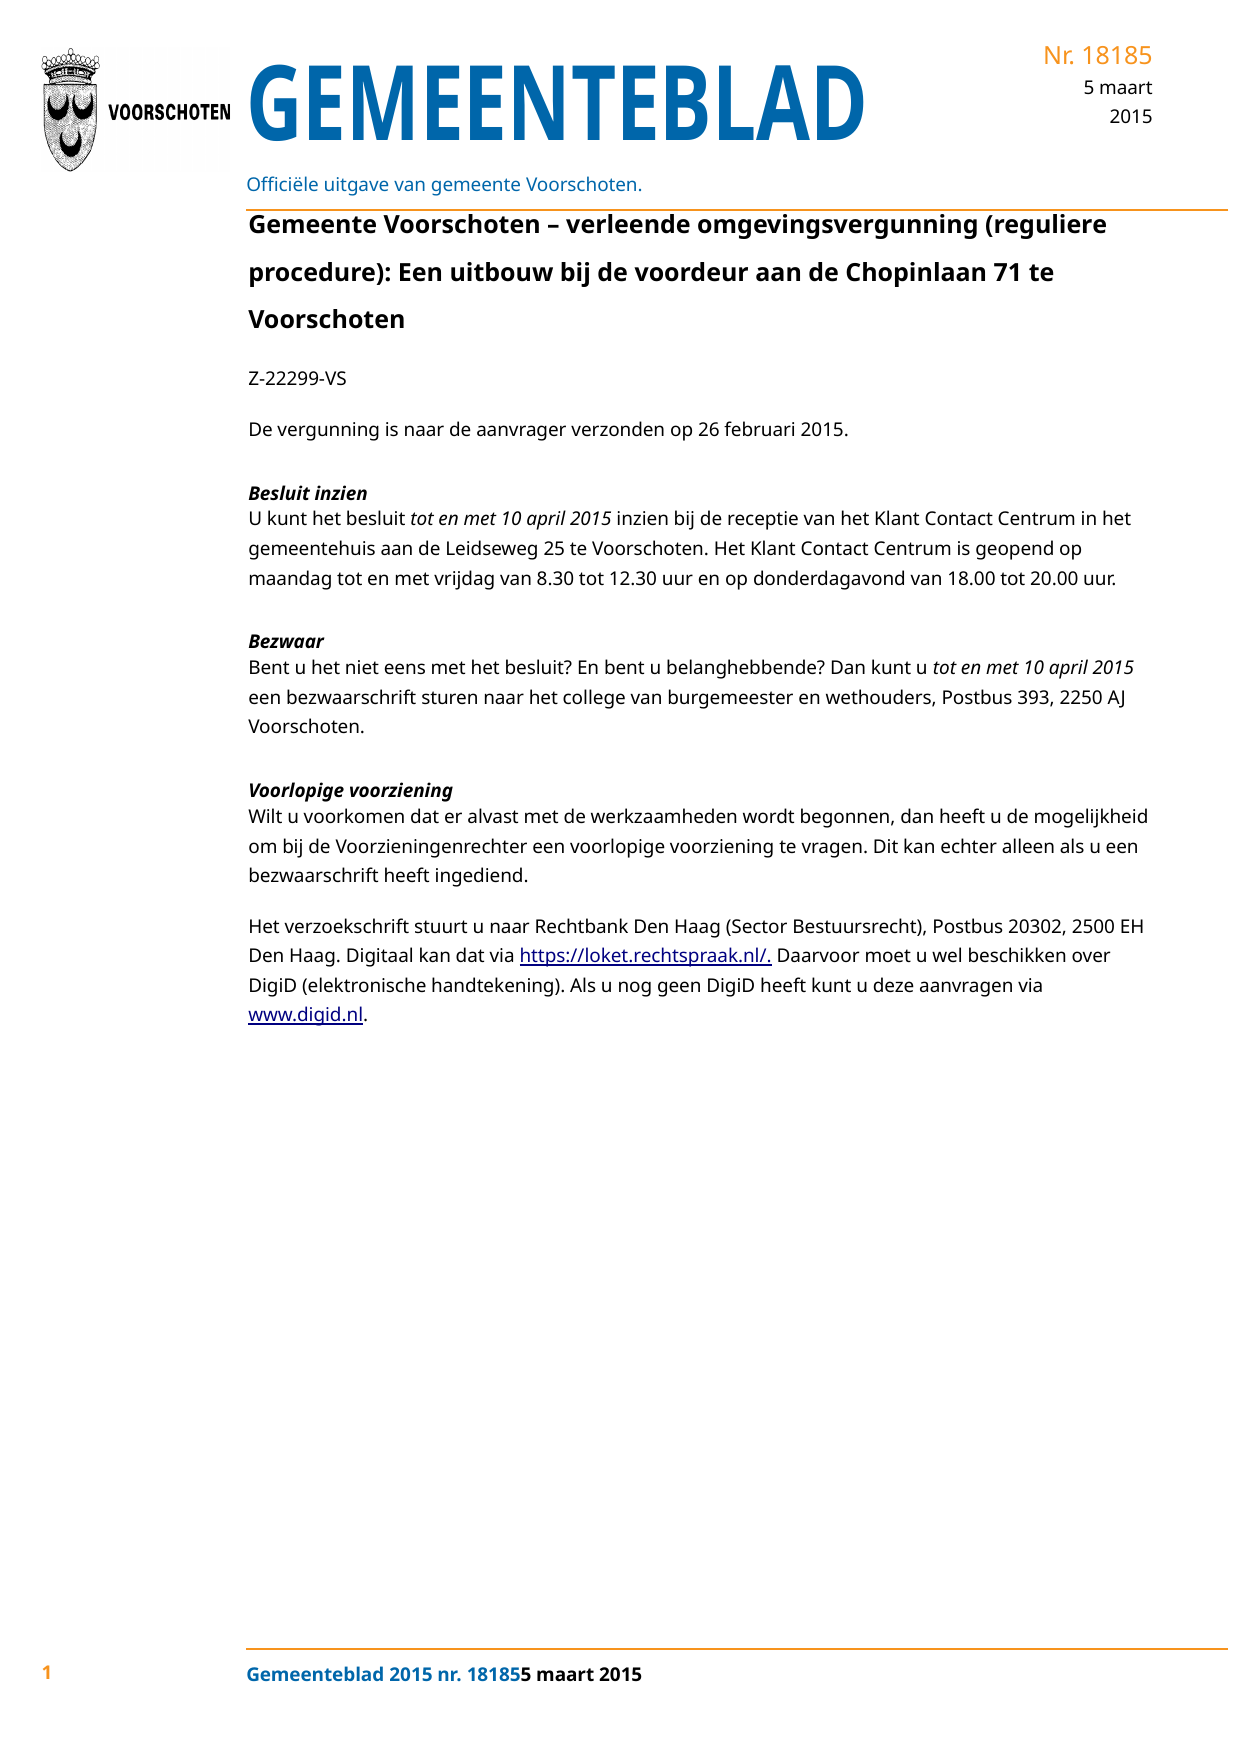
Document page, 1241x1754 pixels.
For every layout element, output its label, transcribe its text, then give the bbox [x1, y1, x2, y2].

text Besluit inzien [248, 480, 1152, 506]
text Bezwaar [248, 629, 1152, 654]
text De vergunning is naar de aanvrager verzonden op 26 februari 2015. [248, 416, 1152, 442]
text Z-22299-VS [248, 366, 1152, 391]
picture [41, 47, 231, 172]
text Voorlopige voorziening [248, 778, 1152, 803]
text U kunt het besluit tot en met 10 april 2015 inzien bij de receptie van het Klant Contact Centrum in het gemeentehuis aan de Leidseweg 25 te Voorschoten. Het Klant Contact Centrum is geopend op maandag tot en met vrijdag van 8.30 tot 12.30 uur en op donderdagavond van 18.00 tot 20.00 uur. [248, 506, 1152, 591]
text Het verzoekschrift stuurt u naar Rechtbank Den Haag (Sector Bestuursrecht), Postbus 20302, 2500 EH Den Haag. Digitaal kan dat via https://loket.rechtspraak.nl/. Daarvoor moet u wel beschikken over DigiD (elektronische handtekening). Als u nog geen DigiD heeft kunt u deze aanvragen via www.digid.nl. [248, 913, 1152, 1027]
text Bent u het niet eens met het besluit? En bent u belanghebbende? Dan kunt u tot en met 10 april 2015 een bezwaarschrift sturen naar het college van burgemeester en wethouders, Postbus 393, 2250 AJ Voorschoten. [248, 654, 1152, 739]
text Wilt u voorkomen dat er alvast met de werkzaamheden wordt begonnen, dan heeft u de mogelijkheid om bij de Voorzieningenrechter een voorlopige voorziening te vragen. Dit kan echter alleen als u een bezwaarschrift heeft ingediend. [248, 803, 1152, 888]
text Gemeente Voorschoten – verleende omgevingsvergunning (reguliere procedure): Een uitbouw bij de voordeur aan de Chopinlaan 71 te Voorschoten [248, 211, 1152, 336]
